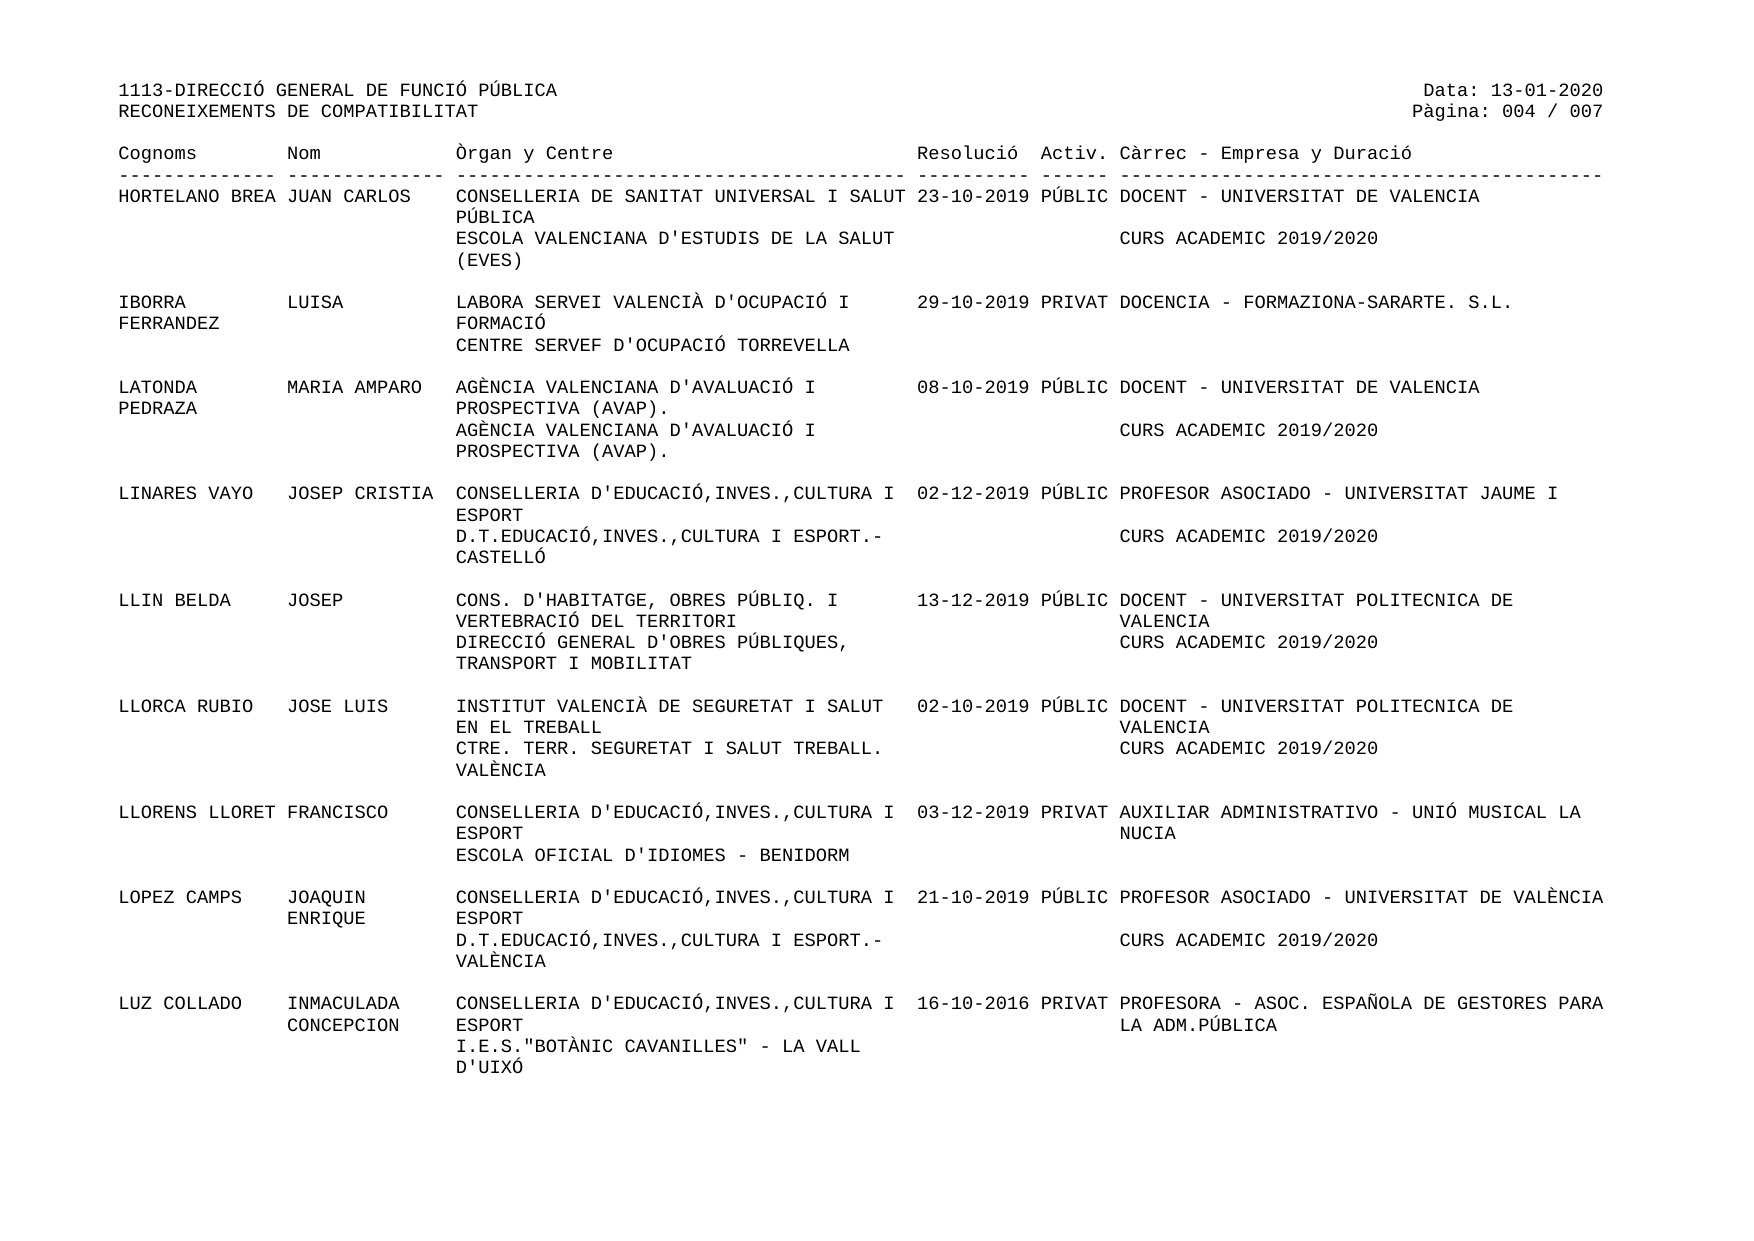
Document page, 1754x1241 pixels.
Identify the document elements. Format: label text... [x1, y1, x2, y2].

text LINARES VAYO JOSEP CRISTIA CONSELLERIA D'EDUCACIÓ,INVES.,CULTURA I 02-12-2019 PÚBLIC PROFESOR ASOCIADO - UNIVERSITAT JAUME I [118, 484, 1636, 505]
text LLORENS LLORET FRANCISCO CONSELLERIA D'EDUCACIÓ,INVES.,CULTURA I 03-12-2019 PRIVAT AUXILIAR ADMINISTRATIVO - UNIÓ MUSICAL LA [118, 803, 1636, 824]
text CTRE. TERR. SEGURETAT I SALUT TREBALL. CURS ACADEMIC 2019/2020 [118, 739, 1636, 760]
text LLIN BELDA JOSEP CONS. D'HABITATGE, OBRES PÚBLIQ. I 13-12-2019 PÚBLIC DOCENT - UNIVERSITAT POLITECNICA DE [118, 590, 1636, 612]
text TRANSPORT I MOBILITAT [118, 654, 1636, 675]
text RECONEIXEMENTS DE COMPATIBILITAT Pàgina: 004 / 007 [118, 102, 1636, 123]
text ESPORT NUCIA [118, 824, 1636, 845]
text VALÈNCIA [118, 952, 1636, 973]
text FERRANDEZ FORMACIÓ [118, 314, 1636, 335]
text (EVES) [118, 250, 1636, 272]
text LOPEZ CAMPS JOAQUIN CONSELLERIA D'EDUCACIÓ,INVES.,CULTURA I 21-10-2019 PÚBLIC PROFESOR ASOCIADO - UNIVERSITAT DE VALÈNCIA [118, 888, 1636, 909]
text PÚBLICA [118, 208, 1636, 229]
text CASTELLÓ [118, 548, 1636, 569]
text HORTELANO BREA JUAN CARLOS CONSELLERIA DE SANITAT UNIVERSAL I SALUT 23-10-2019 PÚBLIC DOCENT - UNIVERSITAT DE VALENCIA [118, 187, 1636, 208]
text D.T.EDUCACIÓ,INVES.,CULTURA I ESPORT.- CURS ACADEMIC 2019/2020 [118, 930, 1636, 952]
text ESCOLA OFICIAL D'IDIOMES - BENIDORM [118, 845, 1636, 867]
text -------------- -------------- ---------------------------------------- ---------- ------ ------------------------------------------- [118, 165, 1636, 187]
text I.E.S."BOTÀNIC CAVANILLES" - LA VALL [118, 1037, 1636, 1058]
text ESPORT [118, 505, 1636, 527]
text LUZ COLLADO INMACULADA CONSELLERIA D'EDUCACIÓ,INVES.,CULTURA I 16-10-2016 PRIVAT PROFESORA - ASOC. ESPAÑOLA DE GESTORES PARA [118, 994, 1636, 1015]
text PEDRAZA PROSPECTIVA (AVAP). [118, 399, 1636, 420]
text 1113-DIRECCIÓ GENERAL DE FUNCIÓ PÚBLICA Data: 13-01-2020 [118, 80, 1636, 102]
text LLORCA RUBIO JOSE LUIS INSTITUT VALENCIÀ DE SEGURETAT I SALUT 02-10-2019 PÚBLIC DOCENT - UNIVERSITAT POLITECNICA DE [118, 697, 1636, 718]
text CENTRE SERVEF D'OCUPACIÓ TORREVELLA [118, 335, 1636, 357]
text PROSPECTIVA (AVAP). [118, 442, 1636, 463]
text AGÈNCIA VALENCIANA D'AVALUACIÓ I CURS ACADEMIC 2019/2020 [118, 420, 1636, 442]
text LATONDA MARIA AMPARO AGÈNCIA VALENCIANA D'AVALUACIÓ I 08-10-2019 PÚBLIC DOCENT - UNIVERSITAT DE VALENCIA [118, 378, 1636, 399]
text Cognoms Nom Òrgan y Centre Resolució Activ. Càrrec - Empresa y Duració [118, 144, 1636, 165]
text DIRECCIÓ GENERAL D'OBRES PÚBLIQUES, CURS ACADEMIC 2019/2020 [118, 633, 1636, 654]
text ESCOLA VALENCIANA D'ESTUDIS DE LA SALUT CURS ACADEMIC 2019/2020 [118, 229, 1636, 250]
text VERTEBRACIÓ DEL TERRITORI VALENCIA [118, 612, 1636, 633]
text D.T.EDUCACIÓ,INVES.,CULTURA I ESPORT.- CURS ACADEMIC 2019/2020 [118, 527, 1636, 548]
text D'UIXÓ [118, 1058, 1636, 1079]
text ENRIQUE ESPORT [118, 909, 1636, 930]
text IBORRA LUISA LABORA SERVEI VALENCIÀ D'OCUPACIÓ I 29-10-2019 PRIVAT DOCENCIA - FORMAZIONA-SARARTE. S.L. [118, 293, 1636, 314]
text EN EL TREBALL VALENCIA [118, 718, 1636, 739]
text VALÈNCIA [118, 760, 1636, 782]
text CONCEPCION ESPORT LA ADM.PÚBLICA [118, 1015, 1636, 1037]
